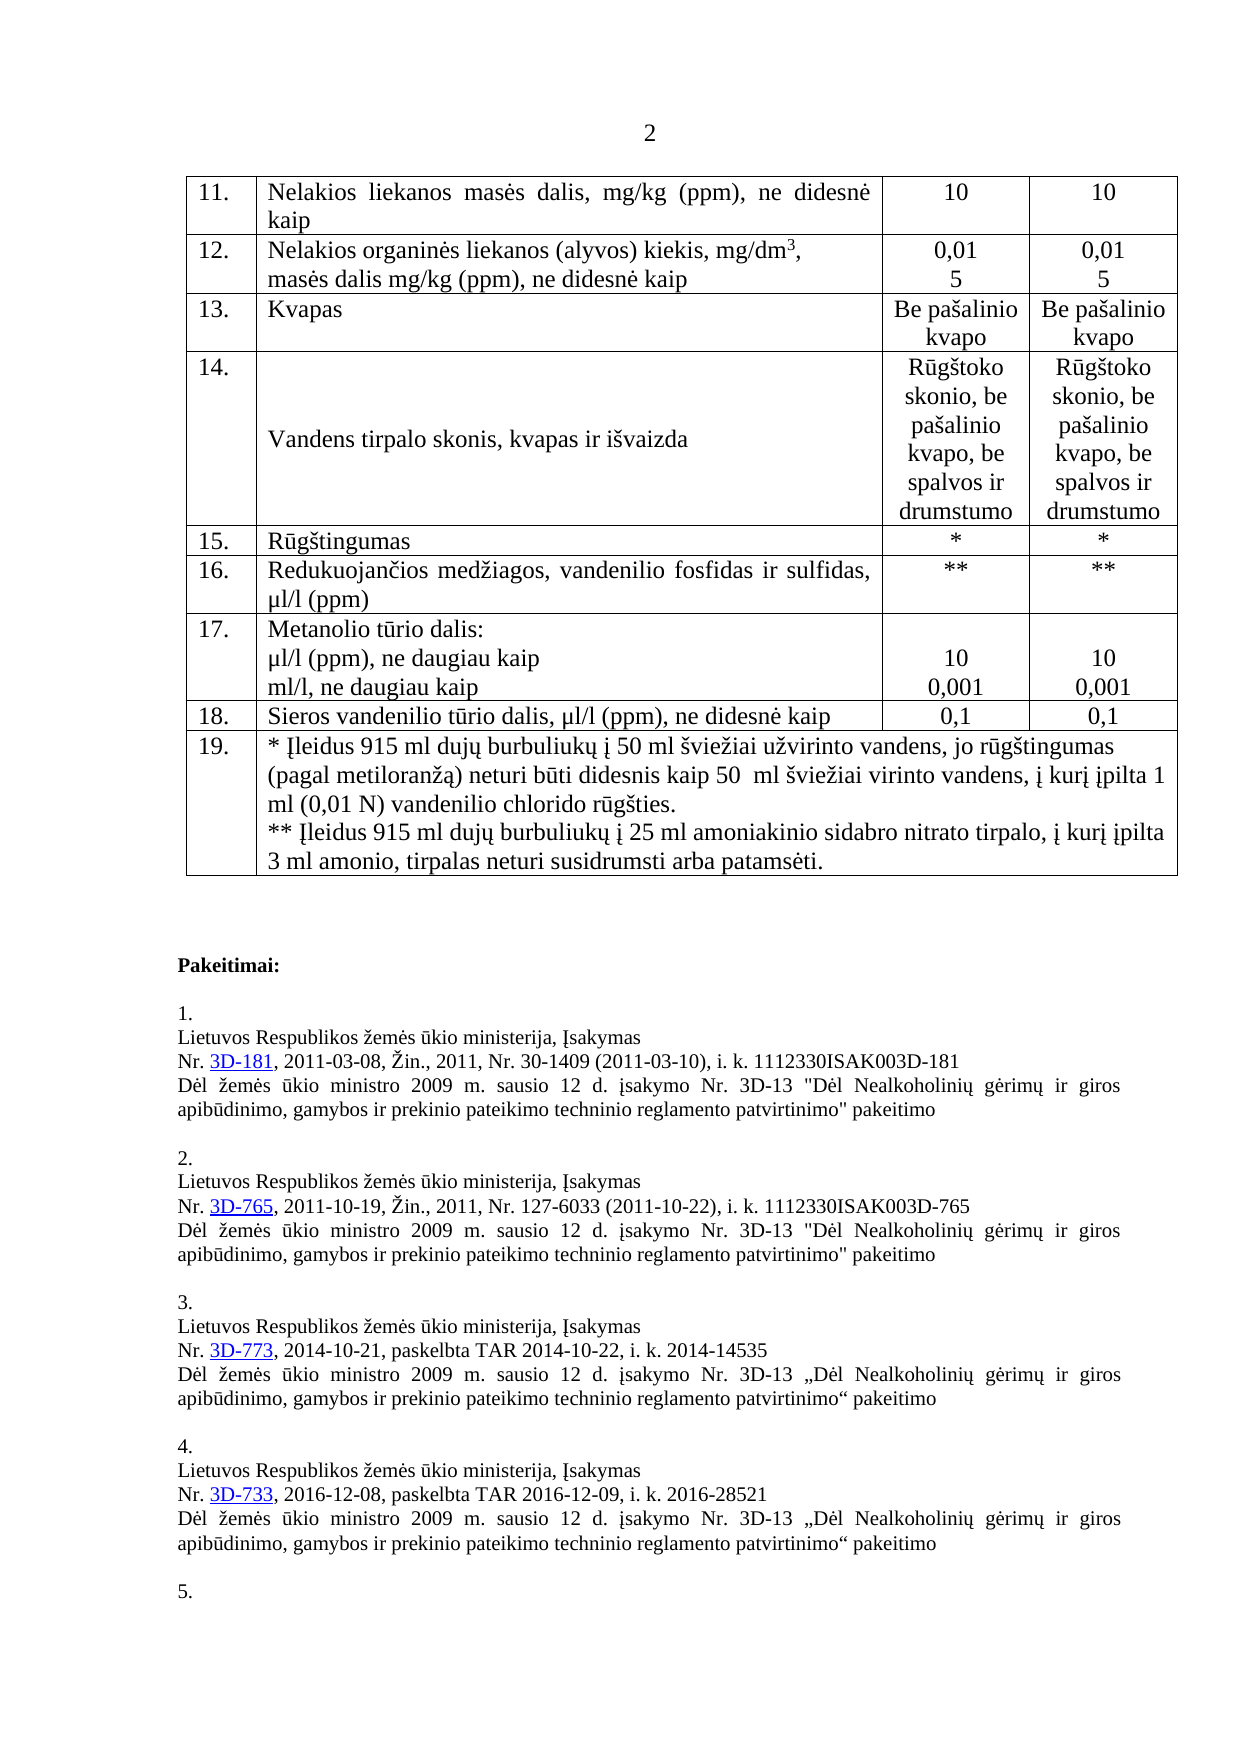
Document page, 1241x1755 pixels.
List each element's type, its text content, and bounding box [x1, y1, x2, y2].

text Lietuvos Respublikos žemės ūkio ministerija, Įsakymas [177, 1169, 1122, 1193]
text 2. [177, 1145, 1122, 1169]
table_cell 12. [187, 235, 256, 293]
table_cell 15. [187, 526, 256, 554]
table_cell ** [883, 556, 1029, 613]
table_cell Metanolio tūrio dalis: μl/l (ppm), ne daugiau kaip ml/l, ne daugiau kaip [257, 614, 882, 700]
text Nr. 3D-773, 2014-10-21, paskelbta TAR 2014-10-22, i. k. 2014-14535 [177, 1338, 1122, 1362]
text Dėl žemės ūkio ministro 2009 m. sausio 12 d. įsakymo Nr. 3D-13 "Dėl Nealkoholinių gėrimų ir giros apibūdinimo, gamybos ir prekinio pateikimo techninio reglamento patvirtinimo" pakeitimo [177, 1218, 1122, 1266]
text 4. [177, 1434, 1122, 1458]
text Lietuvos Respublikos žemės ūkio ministerija, Įsakymas [177, 1025, 1122, 1049]
table_cell 10 0,001 [1030, 614, 1177, 700]
text Dėl žemės ūkio ministro 2009 m. sausio 12 d. įsakymo Nr. 3D-13 „Dėl Nealkoholinių gėrimų ir giros apibūdinimo, gamybos ir prekinio pateikimo techninio reglamento patvirtinimo“ pakeitimo [177, 1362, 1122, 1410]
text Lietuvos Respublikos žemės ūkio ministerija, Įsakymas [177, 1458, 1122, 1482]
table_cell 10 [1030, 177, 1177, 234]
table_cell ** [1030, 556, 1177, 613]
table_cell Rūgštoko skonio, be pašalinio kvapo, be spalvos ir drumstumo [1030, 352, 1177, 525]
text Nr. 3D-181, 2011-03-08, Žin., 2011, Nr. 30-1409 (2011-03-10), i. k. 1112330ISAK003D-181 [177, 1049, 1122, 1073]
table_cell 11. [187, 177, 256, 234]
text Pakeitimai: [177, 953, 1122, 977]
text Lietuvos Respublikos žemės ūkio ministerija, Įsakymas [177, 1314, 1122, 1338]
text 3. [177, 1290, 1122, 1314]
table_cell Rūgštingumas [257, 526, 882, 554]
table_cell 19. [187, 731, 256, 875]
table_cell Sieros vandenilio tūrio dalis, μl/l (ppm), ne didesnė kaip [257, 701, 882, 730]
table_cell 10 0,001 [883, 614, 1029, 700]
table_cell Vandens tirpalo skonis, kvapas ir išvaizda [257, 352, 882, 525]
text Dėl žemės ūkio ministro 2009 m. sausio 12 d. įsakymo Nr. 3D-13 "Dėl Nealkoholinių gėrimų ir giros apibūdinimo, gamybos ir prekinio pateikimo techninio reglamento patvirtinimo" pakeitimo [177, 1073, 1122, 1121]
text 1. [177, 1001, 1122, 1025]
table_cell 14. [187, 352, 256, 525]
text 5. [177, 1578, 1122, 1603]
text Dėl žemės ūkio ministro 2009 m. sausio 12 d. įsakymo Nr. 3D-13 „Dėl Nealkoholinių gėrimų ir giros apibūdinimo, gamybos ir prekinio pateikimo techninio reglamento patvirtinimo“ pakeitimo [177, 1506, 1122, 1554]
table_cell 0,01 5 [1030, 235, 1177, 293]
table_cell * [1030, 526, 1177, 554]
table_cell * [883, 526, 1029, 554]
table_cell 0,1 [883, 701, 1029, 730]
table_cell 0,01 5 [883, 235, 1029, 293]
table_cell 0,1 [1030, 701, 1177, 730]
table_cell 17. [187, 614, 256, 700]
table_cell 18. [187, 701, 256, 730]
table_cell Redukuojančios medžiagos, vandenilio fosfidas ir sulfidas, μl/l (ppm) [257, 556, 882, 613]
text Nr. 3D-733, 2016-12-08, paskelbta TAR 2016-12-09, i. k. 2016-28521 [177, 1482, 1122, 1506]
table_cell * Įleidus 915 ml dujų burbuliukų į 50 ml šviežiai užvirinto vandens, jo rūgštingumas (pagal metiloranžą) neturi būti didesnis kaip 50 ml šviežiai virinto vandens, į kurį įpilta 1 ml (0,01 N) vandenilio chlorido rūgšties. ** Įleidus 915 ml dujų burbuliukų į 25 ml amoniakinio sidabro nitrato tirpalo, į kurį įpilta 3 ml amonio, tirpalas neturi susidrumsti arba patamsėti. [257, 731, 1177, 875]
table_cell Nelakios liekanos masės dalis, mg/kg (ppm), ne didesnė kaip [257, 177, 882, 234]
text Nr. 3D-765, 2011-10-19, Žin., 2011, Nr. 127-6033 (2011-10-22), i. k. 1112330ISAK003D-765 [177, 1193, 1122, 1218]
table_cell 13. [187, 294, 256, 351]
table_cell Rūgštoko skonio, be pašalinio kvapo, be spalvos ir drumstumo [883, 352, 1029, 525]
table_cell Nelakios organinės liekanos (alyvos) kiekis, mg/dm3, masės dalis mg/kg (ppm), ne didesnė kaip [257, 235, 882, 293]
table_cell Be pašalinio kvapo [883, 294, 1029, 351]
table_cell Kvapas [257, 294, 882, 351]
table_cell 10 [883, 177, 1029, 234]
table_cell Be pašalinio kvapo [1030, 294, 1177, 351]
table_cell 16. [187, 556, 256, 613]
